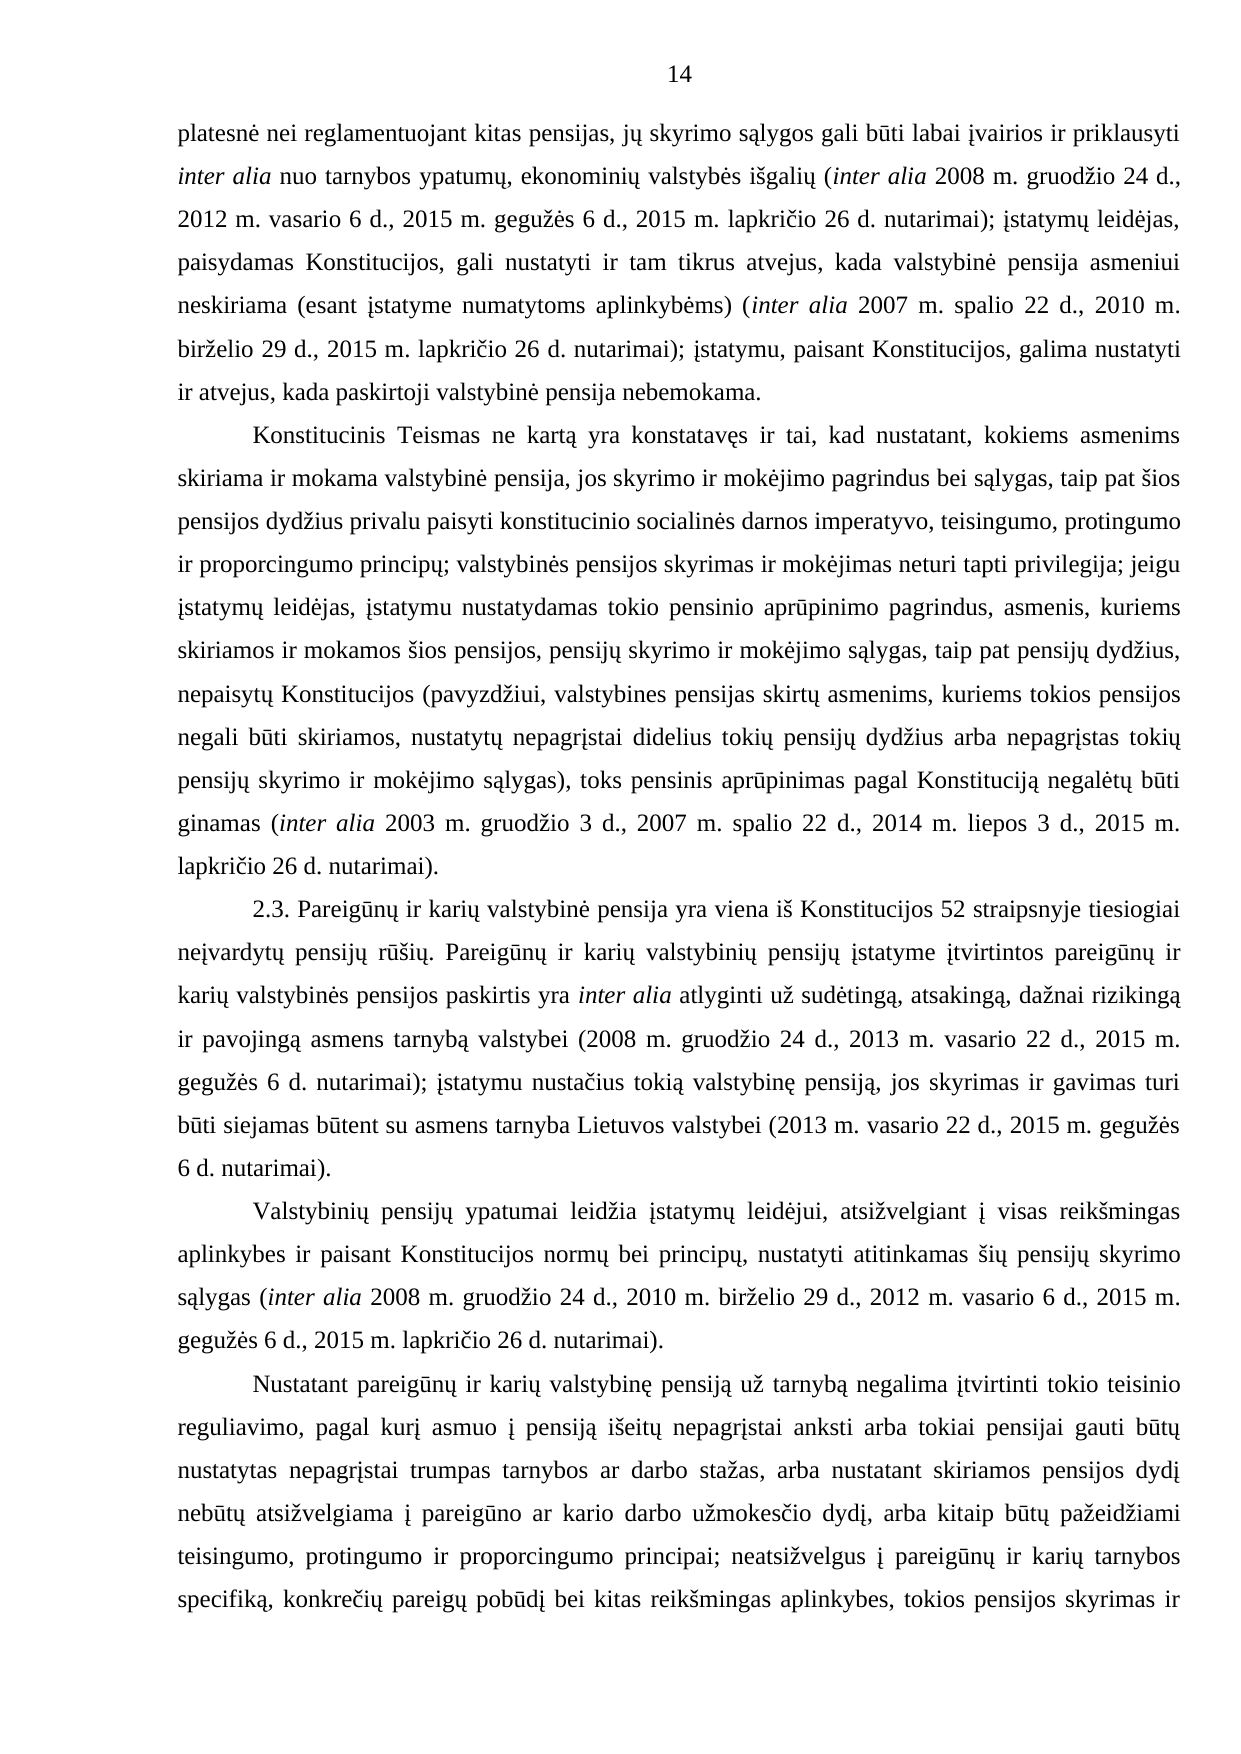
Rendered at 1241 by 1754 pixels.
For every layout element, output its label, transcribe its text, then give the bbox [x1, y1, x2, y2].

text Konstitucinis Teismas ne kartą yra konstatavęs ir tai, kad nustatant, kokiems asmenims skiriama ir mokama valstybinė pensija, jos skyrimo ir mokėjimo pagrindus bei sąlygas, taip pat šios pensijos dydžius privalu paisyti konstitucinio socialinės darnos imperatyvo, teisingumo, protingumo ir proporcingumo principų; valstybinės pensijos skyrimas ir mokėjimas neturi tapti privilegija; jeigu įstatymų leidėjas, įstatymu nustatydamas tokio pensinio aprūpinimo pagrindus, asmenis, kuriems skiriamos ir mokamos šios pensijos, pensijų skyrimo ir mokėjimo sąlygas, taip pat pensijų dydžius, nepaisytų Konstitucijos (pavyzdžiui, valstybines pensijas skirtų asmenims, kuriems tokios pensijos negali būti skiriamos, nustatytų nepagrįstai didelius tokių pensijų dydžius arba nepagrįstas tokių pensijų skyrimo ir mokėjimo sąlygas), toks pensinis aprūpinimas pagal Konstituciją negalėtų būti ginamas (inter alia 2003 m. gruodžio 3 d., 2007 m. spalio 22 d., 2014 m. liepos 3 d., 2015 m. lapkričio 26 d. nutarimai). [177, 420, 1181, 880]
text Nustatant pareigūnų ir karių valstybinę pensiją už tarnybą negalima įtvirtinti tokio teisinio reguliavimo, pagal kurį asmuo į pensiją išeitų nepagrįstai anksti arba tokiai pensijai gauti būtų nustatytas nepagrįstai trumpas tarnybos ar darbo stažas, arba nustatant skiriamos pensijos dydį nebūtų atsižvelgiama į pareigūno ar kario darbo užmokesčio dydį, arba kitaip būtų pažeidžiami teisingumo, protingumo ir proporcingumo principai; neatsižvelgus į pareigūnų ir karių tarnybos specifiką, konkrečių pareigų pobūdį bei kitas reikšmingas aplinkybes, tokios pensijos skyrimas ir [177, 1369, 1181, 1613]
text Valstybinių pensijų ypatumai leidžia įstatymų leidėjui, atsižvelgiant į visas reikšmingas aplinkybes ir paisant Konstitucijos normų bei principų, nustatyti atitinkamas šių pensijų skyrimo sąlygas (inter alia 2008 m. gruodžio 24 d., 2010 m. birželio 29 d., 2012 m. vasario 6 d., 2015 m. gegužės 6 d., 2015 m. lapkričio 26 d. nutarimai). [177, 1196, 1181, 1354]
text 2.3. Pareigūnų ir karių valstybinė pensija yra viena iš Konstitucijos 52 straipsnyje tiesiogiai neįvardytų pensijų rūšių. Pareigūnų ir karių valstybinių pensijų įstatyme įtvirtintos pareigūnų ir karių valstybinės pensijos paskirtis yra inter alia atlyginti už sudėtingą, atsakingą, dažnai rizikingą ir pavojingą asmens tarnybą valstybei (2008 m. gruodžio 24 d., 2013 m. vasario 22 d., 2015 m. gegužės 6 d. nutarimai); įstatymu nustačius tokią valstybinę pensiją, jos skyrimas ir gavimas turi būti siejamas būtent su asmens tarnyba Lietuvos valstybei (2013 m. vasario 22 d., 2015 m. gegužės 6 d. nutarimai). [177, 894, 1181, 1182]
text platesnė nei reglamentuojant kitas pensijas, jų skyrimo sąlygos gali būti labai įvairios ir priklausyti inter alia nuo tarnybos ypatumų, ekonominių valstybės išgalių (inter alia 2008 m. gruodžio 24 d., 2012 m. vasario 6 d., 2015 m. gegužės 6 d., 2015 m. lapkričio 26 d. nutarimai); įstatymų leidėjas, paisydamas Konstitucijos, gali nustatyti ir tam tikrus atvejus, kada valstybinė pensija asmeniui neskiriama (esant įstatyme numatytoms aplinkybėms) (inter alia 2007 m. spalio 22 d., 2010 m. birželio 29 d., 2015 m. lapkričio 26 d. nutarimai); įstatymu, paisant Konstitucijos, galima nustatyti ir atvejus, kada paskirtoji valstybinė pensija nebemokama. [177, 118, 1181, 406]
